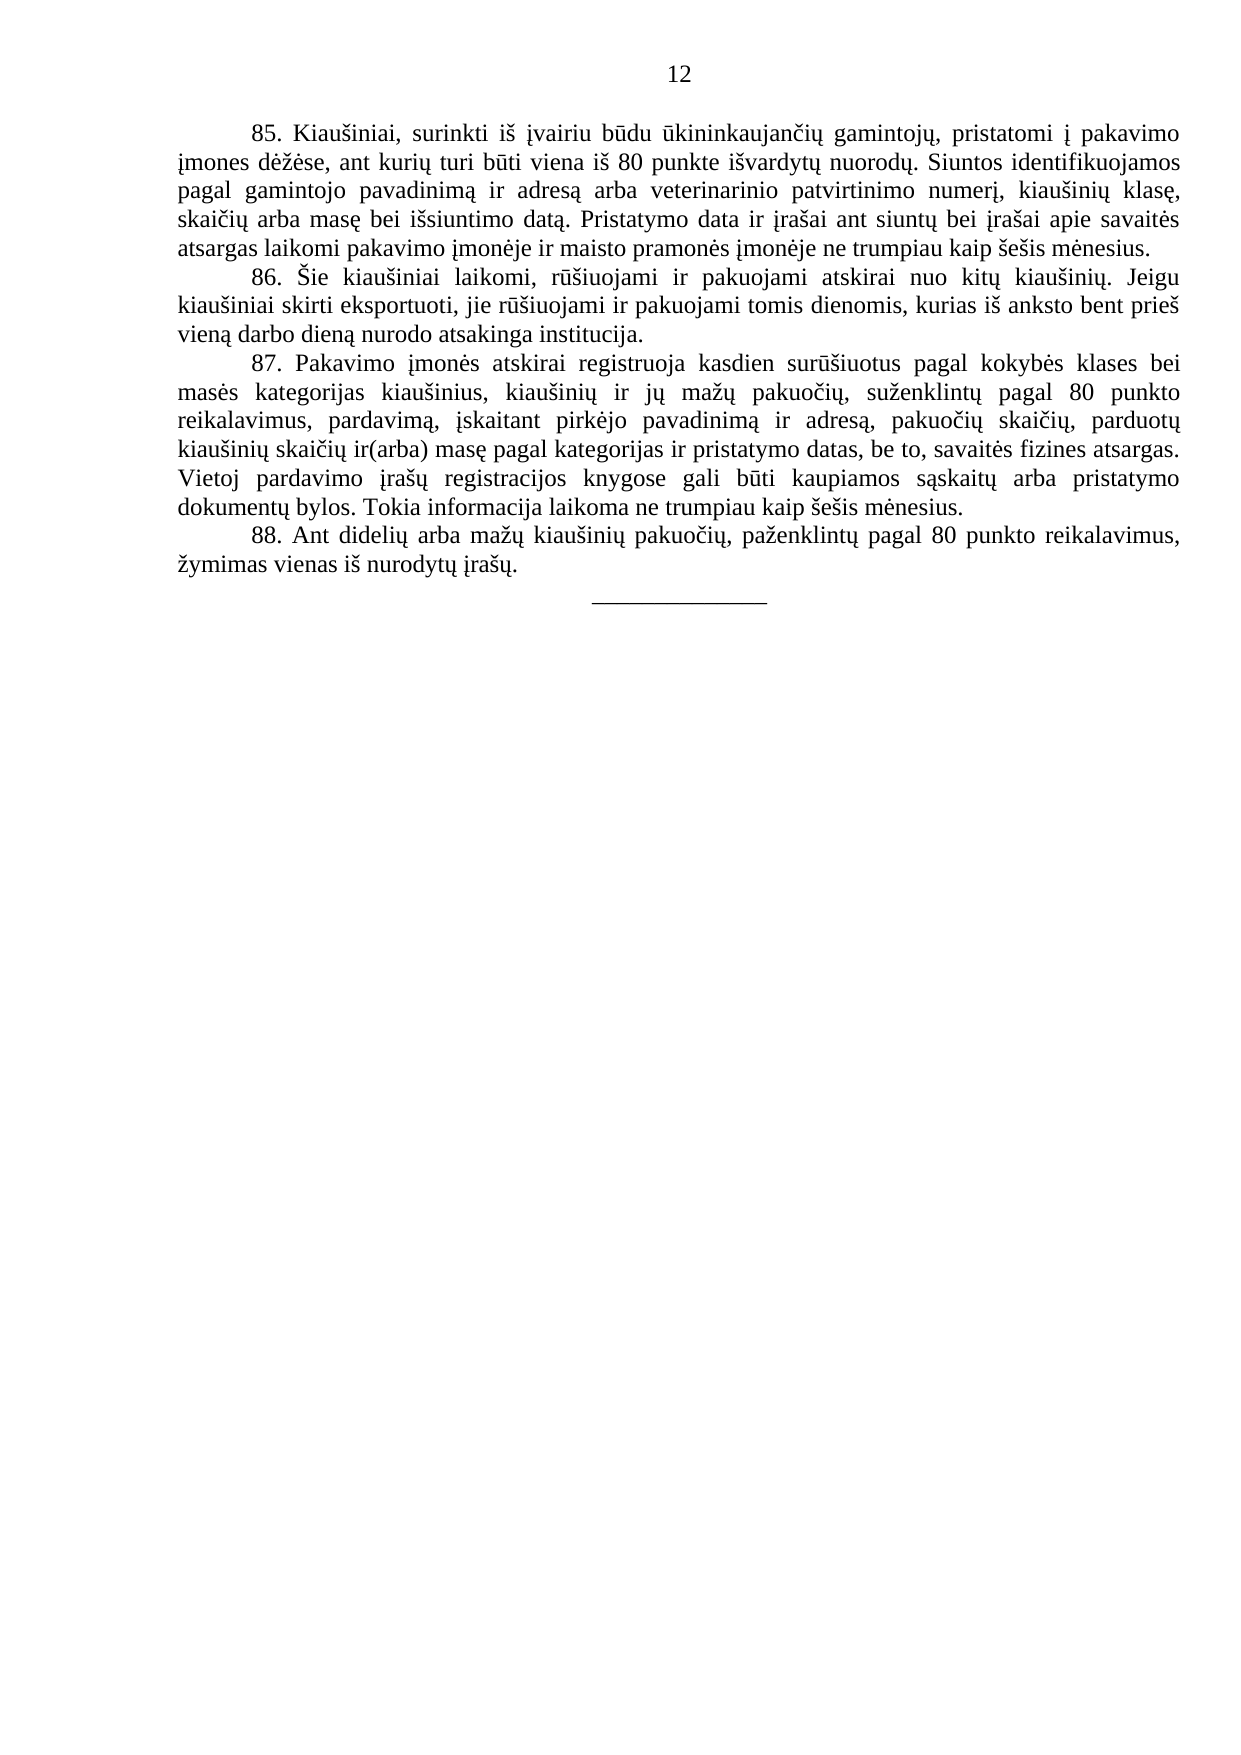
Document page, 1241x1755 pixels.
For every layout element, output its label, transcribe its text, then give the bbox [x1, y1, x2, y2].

text 87. Pakavimo įmonės atskirai registruoja kasdien surūšiuotus pagal kokybės klases bei masės kategorijas kiaušinius, kiaušinių ir jų mažų pakuočių, suženklintų pagal 80 punkto reikalavimus, pardavimą, įskaitant pirkėjo pavadinimą ir adresą, pakuočių skaičių, parduotų kiaušinių skaičių ir(arba) masę pagal kategorijas ir pristatymo datas, be to, savaitės fizines atsargas. Vietoj pardavimo įrašų registracijos knygose gali būti kaupiamos sąskaitų arba pristatymo dokumentų bylos. Tokia informacija laikoma ne trumpiau kaip šešis mėnesius. [177, 348, 1181, 521]
text 88. Ant didelių arba mažų kiaušinių pakuočių, paženklintų pagal 80 punkto reikalavimus, žymimas vienas iš nurodytų įrašų. [177, 521, 1181, 578]
text 86. Šie kiaušiniai laikomi, rūšiuojami ir pakuojami atskirai nuo kitų kiaušinių. Jeigu kiaušiniai skirti eksportuoti, jie rūšiuojami ir pakuojami tomis dienomis, kurias iš anksto bent prieš vieną darbo dieną nurodo atsakinga institucija. [177, 262, 1181, 348]
text 85. Kiaušiniai, surinkti iš įvairiu būdu ūkininkaujančių gamintojų, pristatomi į pakavimo įmones dėžėse, ant kurių turi būti viena iš 80 punkte išvardytų nuorodų. Siuntos identifikuojamos pagal gamintojo pavadinimą ir adresą arba veterinarinio patvirtinimo numerį, kiaušinių klasę, skaičių arba masę bei išsiuntimo datą. Pristatymo data ir įrašai ant siuntų bei įrašai apie savaitės atsargas laikomi pakavimo įmonėje ir maisto pramonės įmonėje ne trumpiau kaip šešis mėnesius. [177, 118, 1181, 262]
text ______________ [177, 578, 1181, 607]
